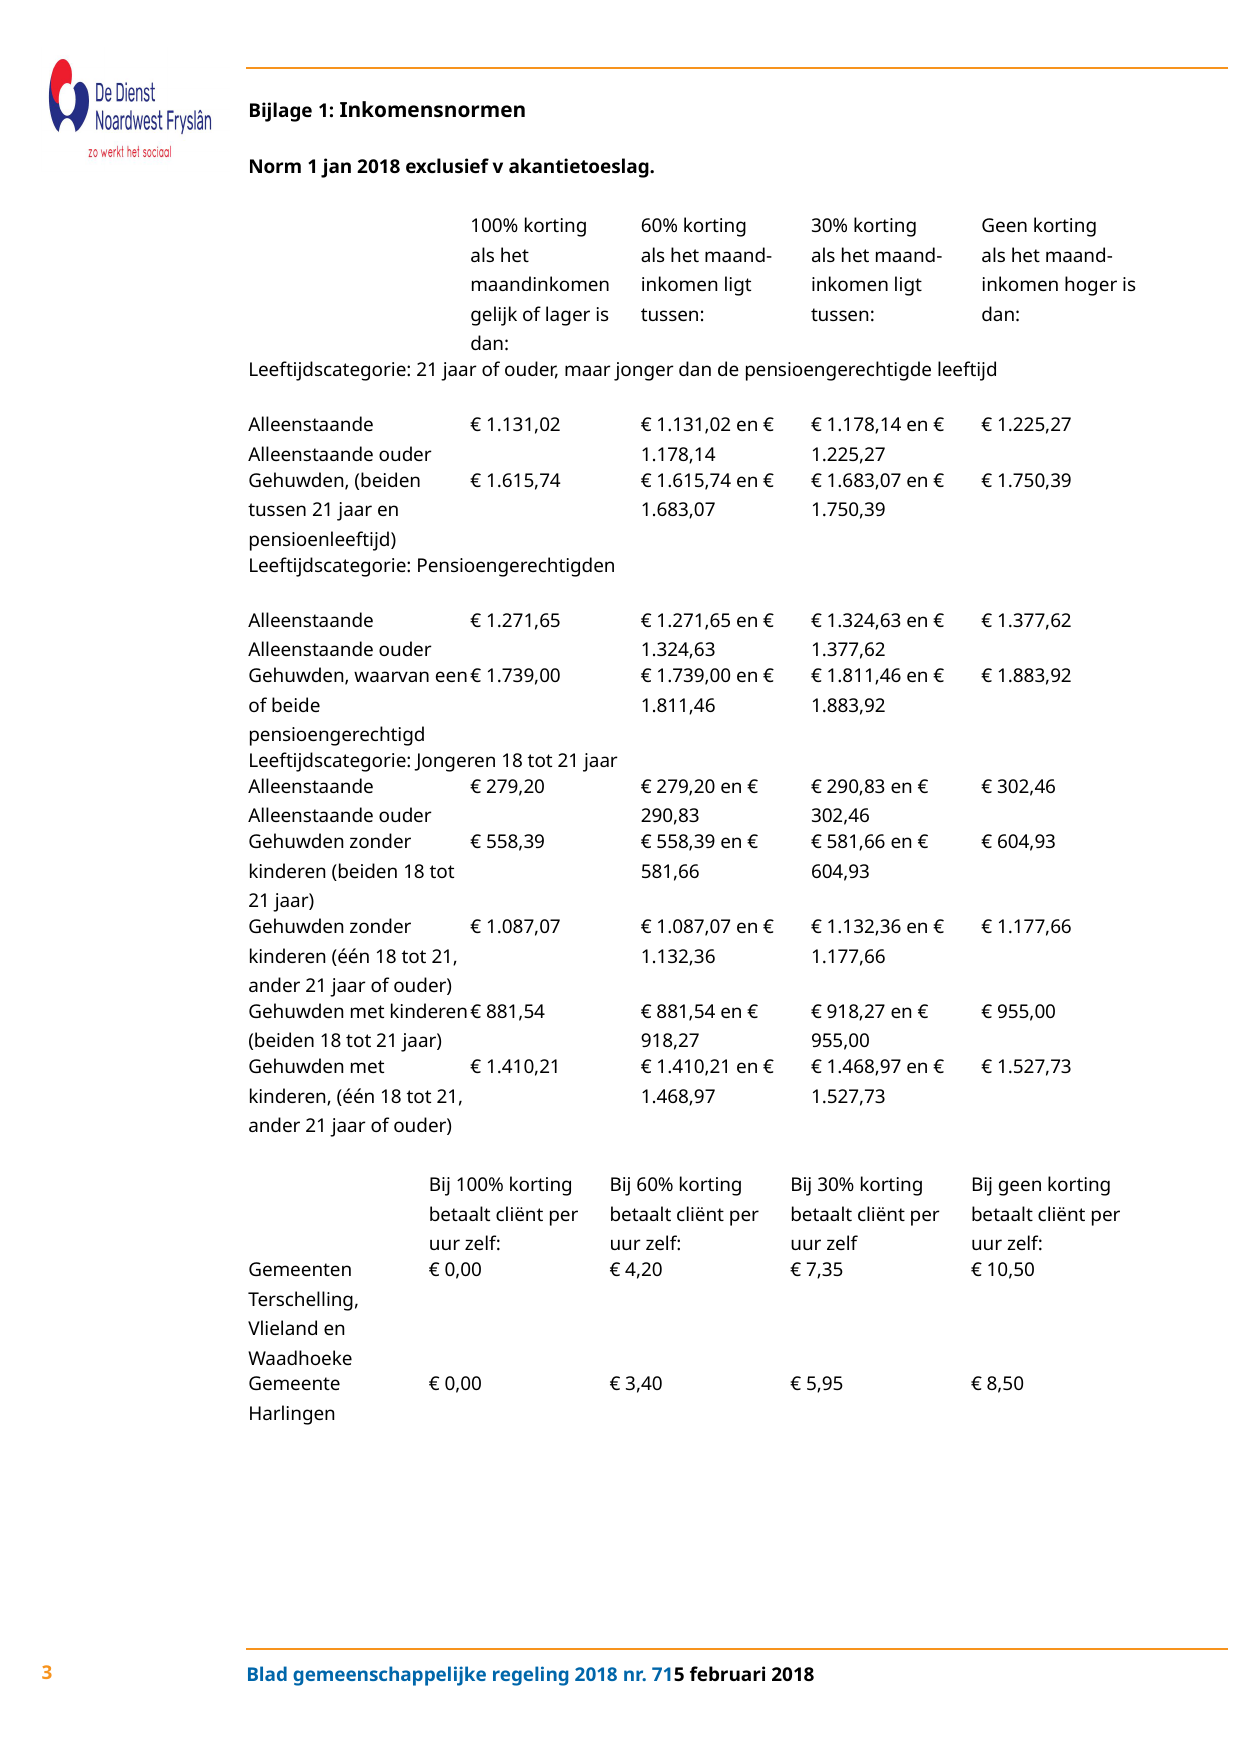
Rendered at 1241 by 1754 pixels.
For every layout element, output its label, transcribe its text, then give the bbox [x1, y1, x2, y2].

table_cell € 3,40 [609, 1371, 790, 1426]
table_cell € 1.883,92 [981, 663, 1152, 747]
table_cell € 8,50 [971, 1371, 1152, 1426]
table_cell € 1.527,73 [981, 1054, 1152, 1138]
table_cell € 581,66 en € 604,93 [811, 828, 981, 913]
table_cell € 918,27 en € 955,00 [811, 998, 981, 1053]
table_cell € 1.739,00 en € 1.811,46 [641, 663, 811, 747]
table_header 30% korting als het maand-inkomen ligt tussen: [811, 212, 981, 356]
table_header Geen korting als het maand-inkomen hoger is dan: [981, 212, 1152, 356]
text Norm 1 jan 2018 exclusief v akantietoeslag. [248, 153, 1152, 179]
table_cell € 1.615,74 [470, 467, 641, 552]
table_header 60% korting als het maand-inkomen ligt tussen: [641, 212, 811, 356]
table_cell € 1.087,07 en € 1.132,36 [641, 913, 811, 998]
table_cell Gehuwden zonder kinderen (één 18 tot 21, ander 21 jaar of ouder) [248, 913, 470, 998]
table_cell € 290,83 en € 302,46 [811, 773, 981, 828]
table_cell € 604,93 [981, 828, 1152, 913]
table_cell Leeftijdscategorie: Pensioengerechtigden [248, 552, 1152, 607]
text Bijlage 1: Inkomensnormen [248, 95, 1152, 123]
picture [41, 47, 231, 172]
table_cell Alleenstaande Alleenstaande ouder [248, 412, 470, 467]
table_cell € 1.225,27 [981, 412, 1152, 467]
table_cell € 1.177,66 [981, 913, 1152, 998]
table_cell Alleenstaande Alleenstaande ouder [248, 607, 470, 662]
table_cell € 1.271,65 en € 1.324,63 [641, 607, 811, 662]
table_cell € 1.271,65 [470, 607, 641, 662]
table_header Bij 60% korting betaalt cliënt per uur zelf: [609, 1171, 790, 1256]
table_cell € 279,20 en € 290,83 [641, 773, 811, 828]
table_header Bij 30% korting betaalt cliënt per uur zelf [790, 1171, 971, 1256]
table_cell € 5,95 [790, 1371, 971, 1426]
table_cell Gehuwden, (beiden tussen 21 jaar en pensioenleeftijd) [248, 467, 470, 552]
table_cell € 4,20 [609, 1256, 790, 1371]
table_cell € 10,50 [971, 1256, 1152, 1371]
table_cell Leeftijdscategorie: 21 jaar of ouder, maar jonger dan de pensioengerechtigde leeftijd [248, 356, 1152, 412]
table_cell € 1.410,21 en € 1.468,97 [641, 1054, 811, 1138]
table_cell € 1.811,46 en € 1.883,92 [811, 663, 981, 747]
table_cell € 1.087,07 [470, 913, 641, 998]
table_cell € 1.131,02 en € 1.178,14 [641, 412, 811, 467]
table_cell € 302,46 [981, 773, 1152, 828]
table_cell Leeftijdscategorie: Jongeren 18 tot 21 jaar [248, 747, 1152, 773]
table_cell € 1.750,39 [981, 467, 1152, 552]
table_header Bij 100% korting betaalt cliënt per uur zelf: [429, 1171, 609, 1256]
table_cell Gemeente Harlingen [248, 1371, 429, 1426]
table_cell € 0,00 [429, 1256, 609, 1371]
table_cell € 1.132,36 en € 1.177,66 [811, 913, 981, 998]
table_cell Gehuwden met kinderen (beiden 18 tot 21 jaar) [248, 998, 470, 1053]
table_cell € 1.131,02 [470, 412, 641, 467]
table_cell € 1.468,97 en € 1.527,73 [811, 1054, 981, 1138]
table_cell Gehuwden, waarvan een of beide pensioengerechtigd [248, 663, 470, 747]
table_cell € 1.178,14 en € 1.225,27 [811, 412, 981, 467]
table_cell € 955,00 [981, 998, 1152, 1053]
table_cell Gehuwden met kinderen, (één 18 tot 21, ander 21 jaar of ouder) [248, 1054, 470, 1138]
table_cell € 1.739,00 [470, 663, 641, 747]
table_cell € 1.324,63 en € 1.377,62 [811, 607, 981, 662]
table_cell € 1.615,74 en € 1.683,07 [641, 467, 811, 552]
table_cell Alleenstaande Alleenstaande ouder [248, 773, 470, 828]
table_cell € 558,39 [470, 828, 641, 913]
table_cell Gemeenten Terschelling, Vlieland en Waadhoeke [248, 1256, 429, 1371]
table_cell € 7,35 [790, 1256, 971, 1371]
table_cell € 1.410,21 [470, 1054, 641, 1138]
table_header [248, 1171, 429, 1256]
table_header Bij geen korting betaalt cliënt per uur zelf: [971, 1171, 1152, 1256]
table_cell € 881,54 en € 918,27 [641, 998, 811, 1053]
table_cell Gehuwden zonder kinderen (beiden 18 tot 21 jaar) [248, 828, 470, 913]
table_cell € 1.683,07 en € 1.750,39 [811, 467, 981, 552]
table_header 100% korting als het maandinkomen gelijk of lager is dan: [470, 212, 641, 356]
table_cell € 0,00 [429, 1371, 609, 1426]
table_header [248, 212, 470, 356]
table_cell € 279,20 [470, 773, 641, 828]
table_cell € 881,54 [470, 998, 641, 1053]
table_cell € 558,39 en € 581,66 [641, 828, 811, 913]
table_cell € 1.377,62 [981, 607, 1152, 662]
